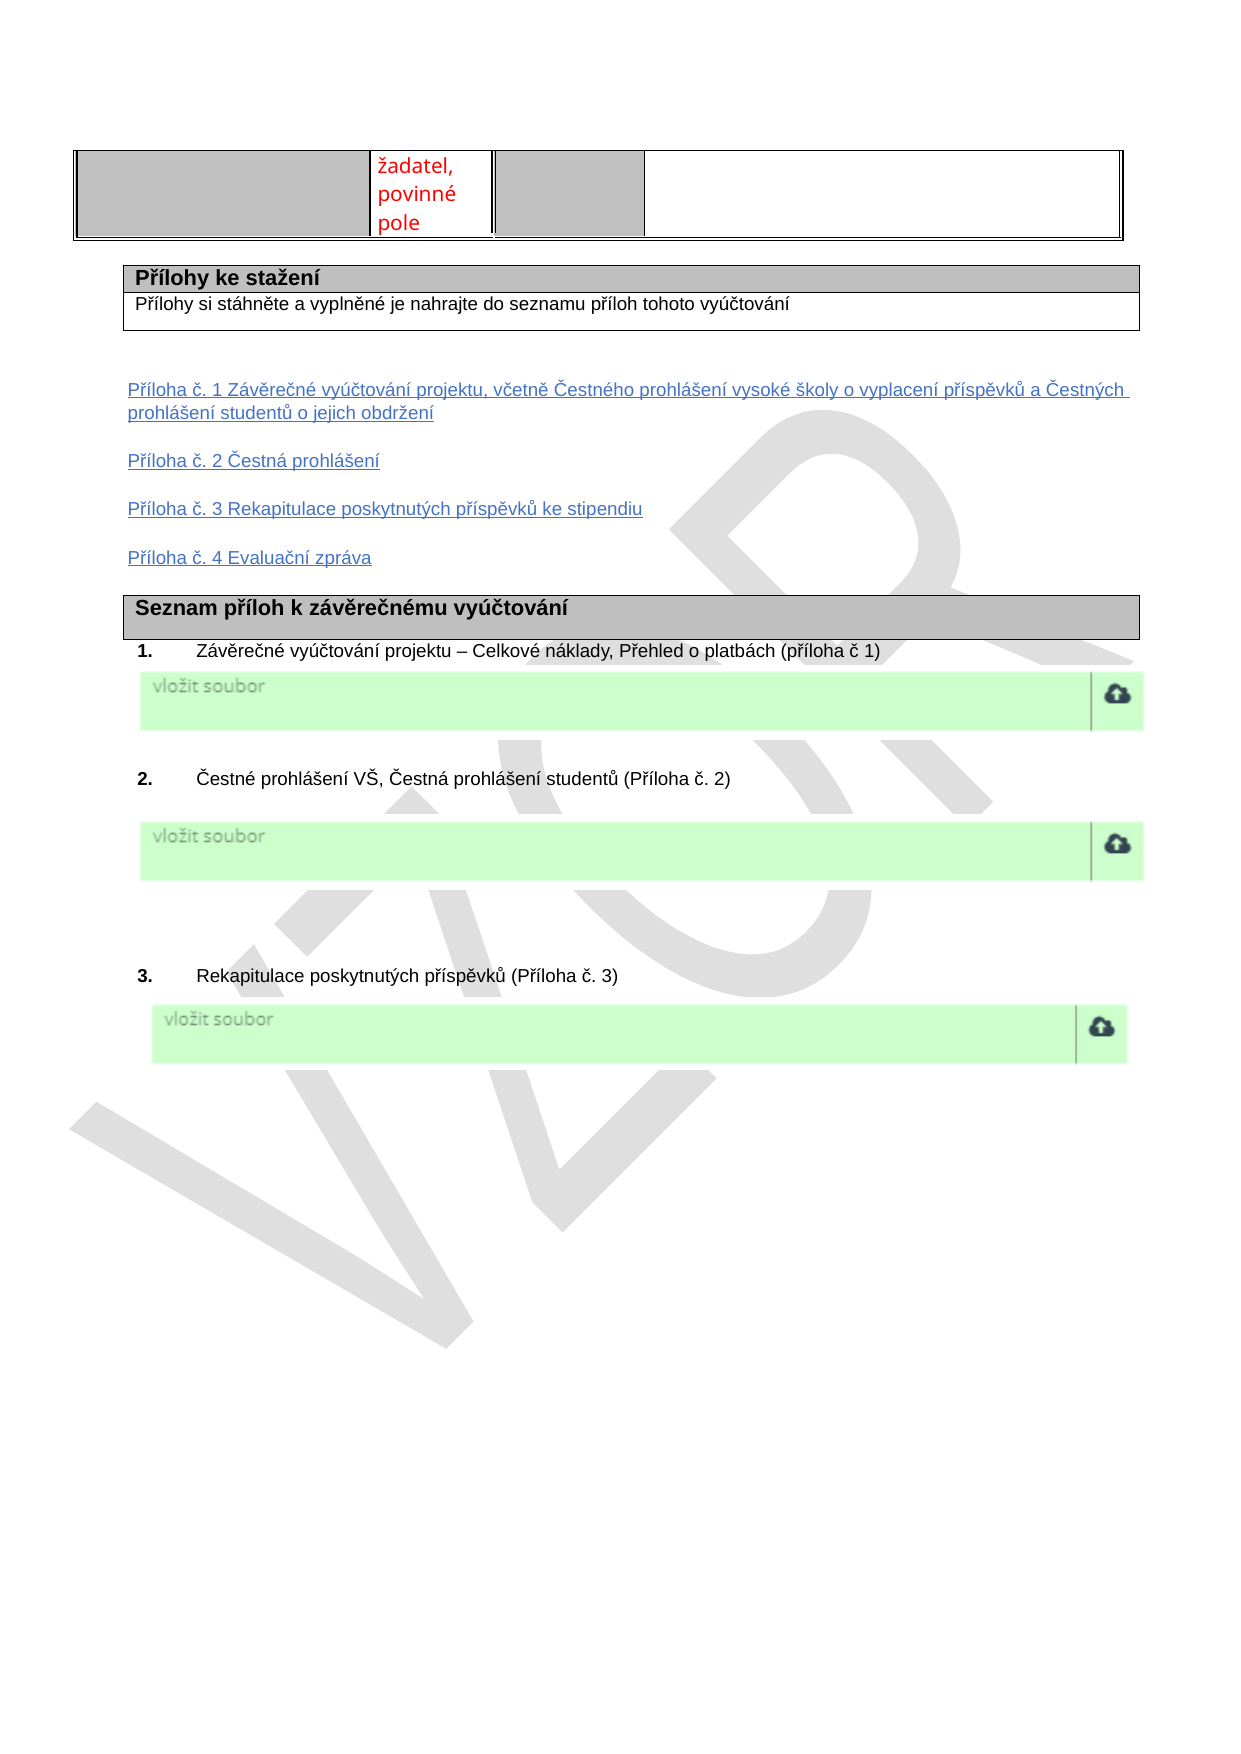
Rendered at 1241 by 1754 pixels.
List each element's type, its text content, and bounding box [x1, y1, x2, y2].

list Rekapitulace poskytnutých příspěvků (Příloha č. 3) [137, 964, 1140, 986]
list Závěrečné vyúčtování projektu – Celkové náklady, Přehled o platbách (příloha č 1) [137, 640, 1140, 662]
list Čestné prohlášení VŠ, Čestná prohlášení studentů (Příloha č. 2) [137, 768, 1140, 790]
picture [209, 1443, 1141, 1519]
picture [209, 1615, 1141, 1691]
table_header Přílohy ke stažení [124, 266, 1139, 292]
table_header Seznam příloh k závěrečnému vyúčtování [124, 596, 1139, 639]
picture [137, 814, 1158, 890]
list Příloha – v případě, že je nutno vložit ještě další přílohu nad výše uvedené. [137, 1556, 1140, 1578]
table_cell [78, 151, 369, 236]
picture [137, 665, 1158, 740]
text Příloha č. 2 Čestná prohlášení [127, 450, 1140, 472]
text Příloha č. 1 Závěrečné vyúčtování projektu, včetně Čestného prohlášení vysoké školy o vyplacení příspěvků a Čestných prohlášení studentů o jejich obdržení [127, 378, 1140, 423]
list Příloha – Plná moc nebo pověření v elektronické podobě podepsaná(é) uznávaným elektronickým podpisem příjemce (člena statutárního orgánu příjemce), nebo datový soubor vytvořený autorizovanou konverzí originálu nebo úředně ověřené kopie listinné plné moci nebo pověření zástupce příjemce včetně konverzní doložky (služba Czechpoint) – je-li příjemce zastoupen na základě pověření nebo plné moci, která nebyla předložena poskytovateli již dříve, a chce-li odeslat závěrečné vyúčtování způsobem uvedeným níže pod písm. b) nebo c). [137, 1216, 1140, 1405]
text Příloha č. 4 Evaluační zpráva [127, 546, 1140, 568]
table_cell Přílohy si stáhněte a vyplněné je nahrajte do seznamu příloh tohoto vyúčtování [124, 293, 1139, 330]
table_cell [645, 151, 1119, 236]
picture [208, 1190, 1140, 1266]
text Příloha č. 3 Rekapitulace poskytnutých příspěvků ke stipendiu [127, 498, 1140, 520]
list Evaluační zpráva (příloha č. ) [137, 1042, 1140, 1138]
table_cell [494, 151, 644, 236]
picture [199, 997, 1140, 1073]
table_cell žadatel, povinné pole [371, 151, 494, 236]
